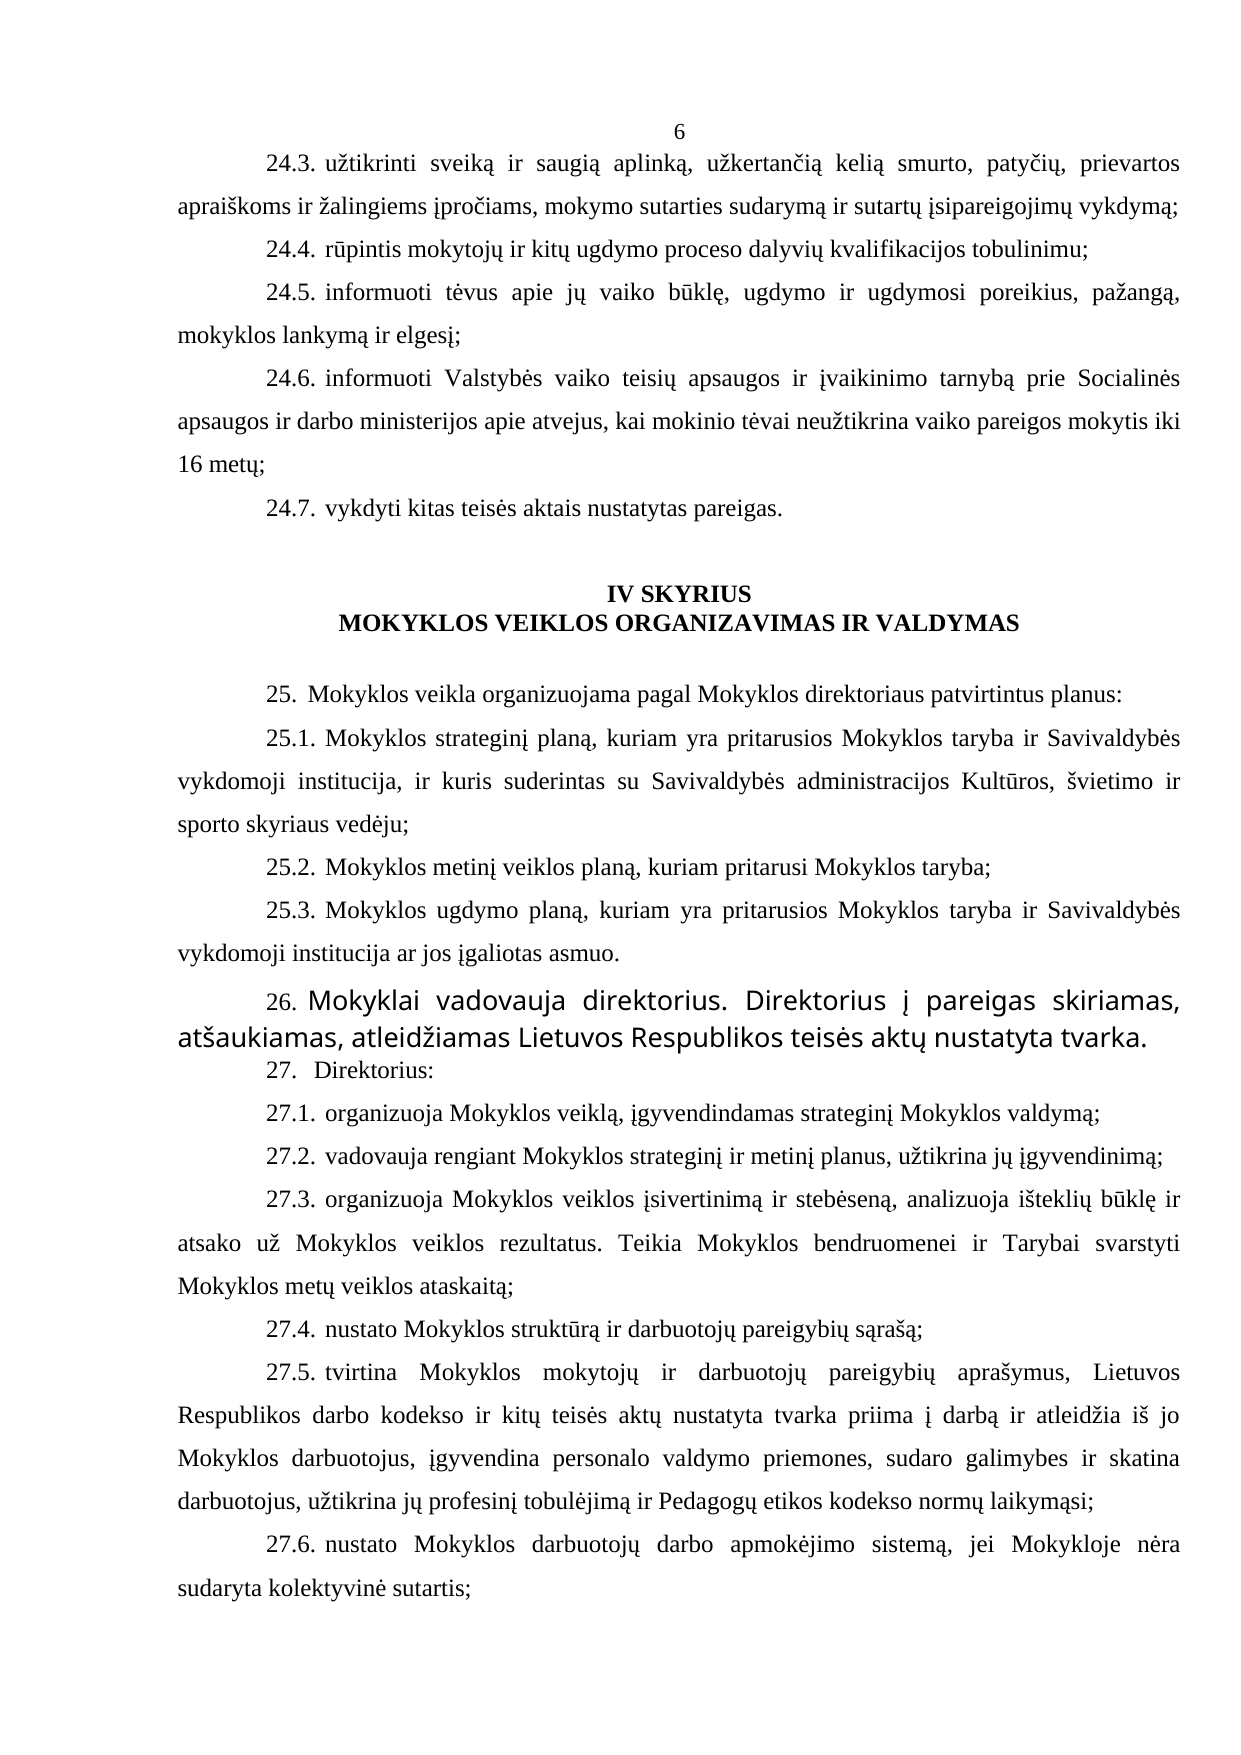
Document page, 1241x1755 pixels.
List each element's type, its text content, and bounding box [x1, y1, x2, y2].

text iv skyrius [177, 579, 1181, 608]
text 24.5. informuoti tėvus apie jų vaiko būklę, ugdymo ir ugdymosi poreikius, pažangą, mokyklos lankymą ir elgesį; [177, 277, 1181, 349]
text 24.4. rūpintis mokytojų ir kitų ugdymo proceso dalyvių kvalifikacijos tobulinimu; [177, 234, 1181, 263]
text 27.2. vadovauja rengiant Mokyklos strateginį ir metinį planus, užtikrina jų įgyvendinimą; [177, 1141, 1181, 1170]
text 25.2. Mokyklos metinį veiklos planą, kuriam pritarusi Mokyklos taryba; [177, 852, 1181, 881]
text 24.3. užtikrinti sveiką ir saugią aplinką, užkertančią kelią smurto, patyčių, prievartos apraiškoms ir žalingiems įpročiams, mokymo sutarties sudarymą ir sutartų įsipareigojimų vykdymą; [177, 148, 1181, 219]
text 27.1. organizuoja Mokyklos veiklą, įgyvendindamas strateginį Mokyklos valdymą; [177, 1098, 1181, 1127]
text 24.7. vykdyti kitas teisės aktais nustatytas pareigas. [177, 493, 1181, 521]
text 27.6. nustato Mokyklos darbuotojų darbo apmokėjimo sistemą, jei Mokykloje nėra sudaryta kolektyvinė sutartis; [177, 1529, 1181, 1601]
text 25.1. Mokyklos strateginį planą, kuriam yra pritarusios Mokyklos taryba ir Savivaldybės vykdomoji institucija, ir kuris suderintas su Savivaldybės administracijos Kultūros, švietimo ir sporto skyriaus vedėju; [177, 723, 1181, 838]
text 27.3. organizuoja Mokyklos veiklos įsivertinimą ir stebėseną, analizuoja išteklių būklę ir atsako už Mokyklos veiklos rezultatus. Teikia Mokyklos bendruomenei ir Tarybai svarstyti Mokyklos metų veiklos ataskaitą; [177, 1184, 1181, 1299]
text 24.6. informuoti Valstybės vaiko teisių apsaugos ir įvaikinimo tarnybą prie Socialinės apsaugos ir darbo ministerijos apie atvejus, kai mokinio tėvai neužtikrina vaiko pareigos mokytis iki 16 metų; [177, 363, 1181, 478]
text 25.3. Mokyklos ugdymo planą, kuriam yra pritarusios Mokyklos taryba ir Savivaldybės vykdomoji institucija ar jos įgaliotas asmuo. [177, 895, 1181, 967]
text 27.4. nustato Mokyklos struktūrą ir darbuotojų pareigybių sąrašą; [177, 1314, 1181, 1343]
text 26. Mokyklai vadovauja direktorius. Direktorius į pareigas skiriamas, atšaukiamas, atleidžiamas Lietuvos Respublikos teisės aktų nustatyta tvarka. [177, 981, 1181, 1055]
text MOKYKLOS VEIKLOS ORGANIZAVIMAS IR VALDYMAS [177, 608, 1181, 636]
text 25. Mokyklos veikla organizuojama pagal Mokyklos direktoriaus patvirtintus planus: [177, 679, 1181, 708]
text 27. Direktorius: [177, 1055, 1181, 1084]
text 27.5. tvirtina Mokyklos mokytojų ir darbuotojų pareigybių aprašymus, Lietuvos Respublikos darbo kodekso ir kitų teisės aktų nustatyta tvarka priima į darbą ir atleidžia iš jo Mokyklos darbuotojus, įgyvendina personalo valdymo priemones, sudaro galimybes ir skatina darbuotojus, užtikrina jų profesinį tobulėjimą ir Pedagogų etikos kodekso normų laikymąsi; [177, 1357, 1181, 1515]
